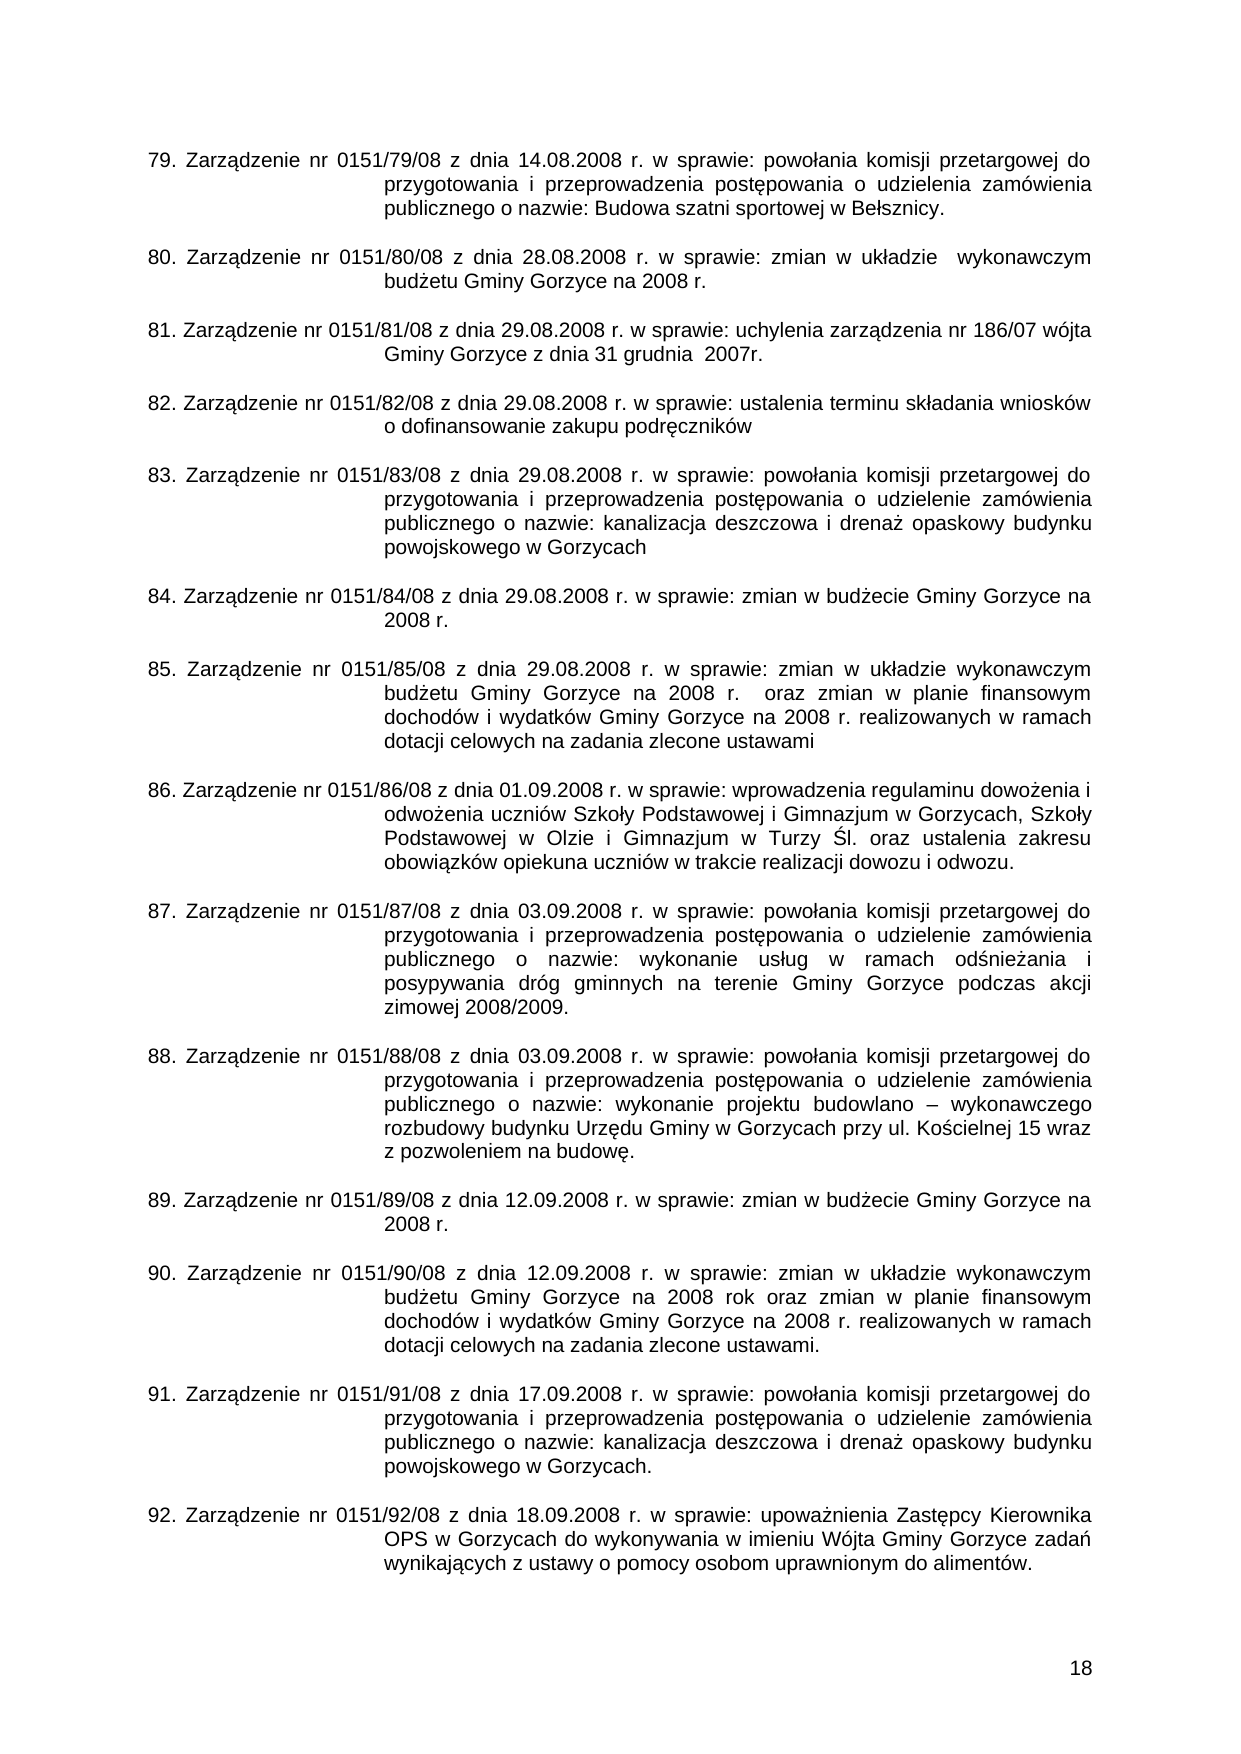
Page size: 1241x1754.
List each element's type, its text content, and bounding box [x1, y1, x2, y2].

text 89. Zarządzenie nr 0151/89/08 z dnia 12.09.2008 r. w sprawie: zmian w budżecie Gminy Gorzyce na 2008 r. [148, 1188, 1092, 1236]
text 91. Zarządzenie nr 0151/91/08 z dnia 17.09.2008 r. w sprawie: powołania komisji przetargowej do przygotowania i przeprowadzenia postępowania o udzielenie zamówienia publicznego o nazwie: kanalizacja deszczowa i drenaż opaskowy budynku powojskowego w Gorzycach. [148, 1382, 1092, 1478]
text 81. Zarządzenie nr 0151/81/08 z dnia 29.08.2008 r. w sprawie: uchylenia zarządzenia nr 186/07 wójta Gminy Gorzyce z dnia 31 grudnia 2007r. [148, 317, 1092, 365]
text 92. Zarządzenie nr 0151/92/08 z dnia 18.09.2008 r. w sprawie: upoważnienia Zastępcy Kierownika OPS w Gorzycach do wykonywania w imieniu Wójta Gminy Gorzyce zadań wynikających z ustawy o pomocy osobom uprawnionym do alimentów. [148, 1503, 1092, 1575]
text 80. Zarządzenie nr 0151/80/08 z dnia 28.08.2008 r. w sprawie: zmian w układzie wykonawczym budżetu Gminy Gorzyce na 2008 r. [148, 244, 1092, 292]
text 84. Zarządzenie nr 0151/84/08 z dnia 29.08.2008 r. w sprawie: zmian w budżecie Gminy Gorzyce na 2008 r. [148, 584, 1092, 632]
text 82. Zarządzenie nr 0151/82/08 z dnia 29.08.2008 r. w sprawie: ustalenia terminu składania wniosków o dofinansowanie zakupu podręczników [148, 390, 1092, 438]
text 79. Zarządzenie nr 0151/79/08 z dnia 14.08.2008 r. w sprawie: powołania komisji przetargowej do przygotowania i przeprowadzenia postępowania o udzielenia zamówienia publicznego o nazwie: Budowa szatni sportowej w Bełsznicy. [148, 148, 1092, 219]
text 87. Zarządzenie nr 0151/87/08 z dnia 03.09.2008 r. w sprawie: powołania komisji przetargowej do przygotowania i przeprowadzenia postępowania o udzielenie zamówienia publicznego o nazwie: wykonanie usług w ramach odśnieżania i posypywania dróg gminnych na terenie Gminy Gorzyce podczas akcji zimowej 2008/2009. [148, 899, 1092, 1018]
text 86. Zarządzenie nr 0151/86/08 z dnia 01.09.2008 r. w sprawie: wprowadzenia regulaminu dowożenia i odwożenia uczniów Szkoły Podstawowej i Gimnazjum w Gorzycach, Szkoły Podstawowej w Olzie i Gimnazjum w Turzy Śl. oraz ustalenia zakresu obowiązków opiekuna uczniów w trakcie realizacji dowozu i odwozu. [148, 778, 1092, 874]
text 85. Zarządzenie nr 0151/85/08 z dnia 29.08.2008 r. w sprawie: zmian w układzie wykonawczym budżetu Gminy Gorzyce na 2008 r. oraz zmian w planie finansowym dochodów i wydatków Gminy Gorzyce na 2008 r. realizowanych w ramach dotacji celowych na zadania zlecone ustawami [148, 657, 1092, 753]
text 88. Zarządzenie nr 0151/88/08 z dnia 03.09.2008 r. w sprawie: powołania komisji przetargowej do przygotowania i przeprowadzenia postępowania o udzielenie zamówienia publicznego o nazwie: wykonanie projektu budowlano – wykonawczego rozbudowy budynku Urzędu Gminy w Gorzycach przy ul. Kościelnej 15 wraz z pozwoleniem na budowę. [148, 1043, 1092, 1163]
text 90. Zarządzenie nr 0151/90/08 z dnia 12.09.2008 r. w sprawie: zmian w układzie wykonawczym budżetu Gminy Gorzyce na 2008 rok oraz zmian w planie finansowym dochodów i wydatków Gminy Gorzyce na 2008 r. realizowanych w ramach dotacji celowych na zadania zlecone ustawami. [148, 1261, 1092, 1357]
text 83. Zarządzenie nr 0151/83/08 z dnia 29.08.2008 r. w sprawie: powołania komisji przetargowej do przygotowania i przeprowadzenia postępowania o udzielenie zamówienia publicznego o nazwie: kanalizacja deszczowa i drenaż opaskowy budynku powojskowego w Gorzycach [148, 463, 1092, 559]
